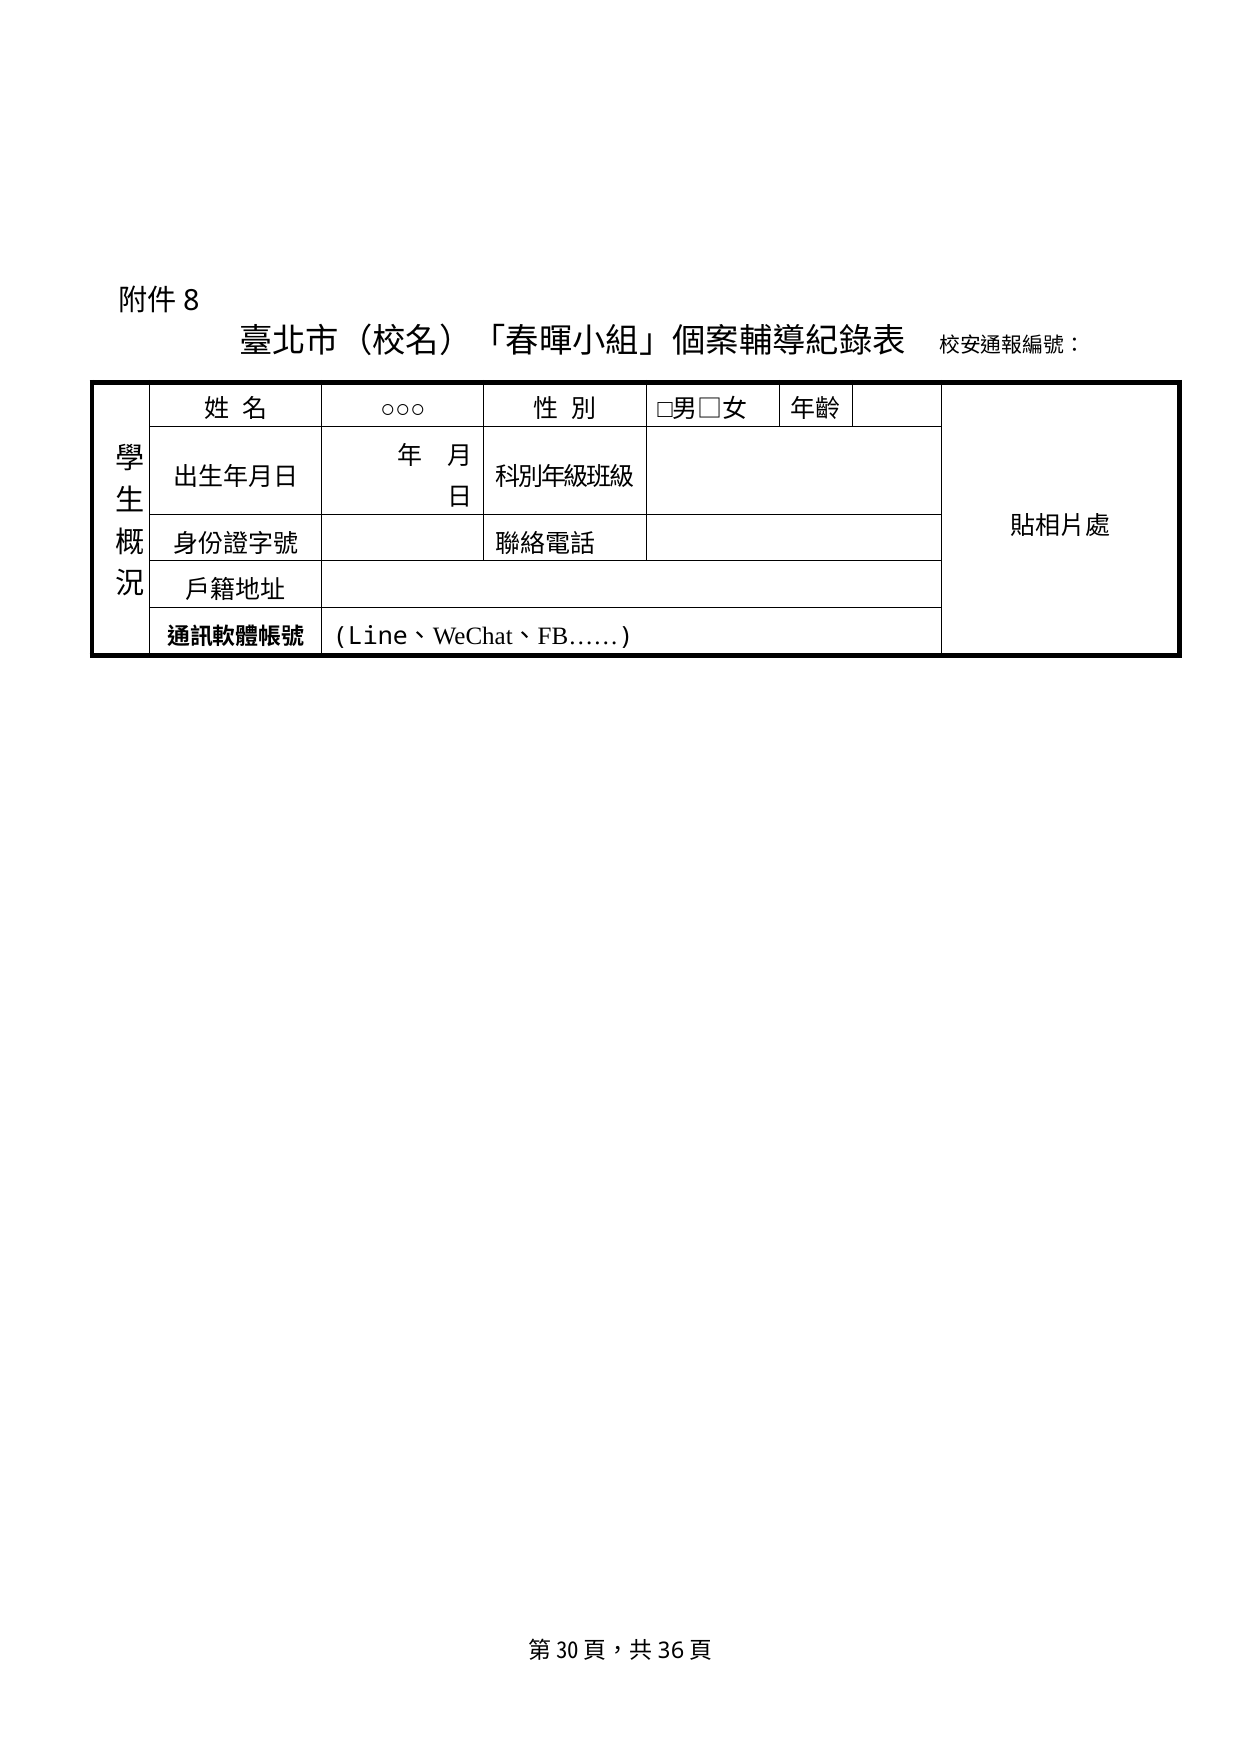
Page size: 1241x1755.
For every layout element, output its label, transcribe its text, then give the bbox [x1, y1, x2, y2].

table_cell 聯絡電話 [484, 515, 646, 560]
table_cell [647, 515, 941, 560]
text 臺北市（校名）「春暉小組」個案輔導紀錄表 校安通報編號： [118, 319, 1122, 361]
table_cell [322, 561, 941, 607]
table_cell 科別年級班級 [484, 427, 646, 514]
table_header ○○○ [322, 385, 483, 426]
text 附件8 [118, 277, 1122, 319]
table_cell [647, 427, 941, 514]
table_cell 年 月 日 [322, 427, 483, 514]
table_header 年齡 [780, 385, 852, 426]
table_cell (Line、WeChat、FB……) [322, 608, 941, 653]
table_cell 戶籍地址 [150, 561, 321, 607]
table_cell 出生年月日 [150, 427, 321, 514]
table_header [853, 385, 941, 426]
table_header 姓 名 [150, 385, 321, 426]
table_header □男□女 [647, 385, 779, 426]
table_header 性 別 [484, 385, 646, 426]
table_header 學生概況 [94, 385, 149, 653]
table_cell 身份證字號 [150, 515, 321, 560]
table_cell [322, 515, 483, 560]
table_cell 通訊軟體帳號 [150, 608, 321, 653]
table_header 貼相片處 [942, 385, 1177, 653]
